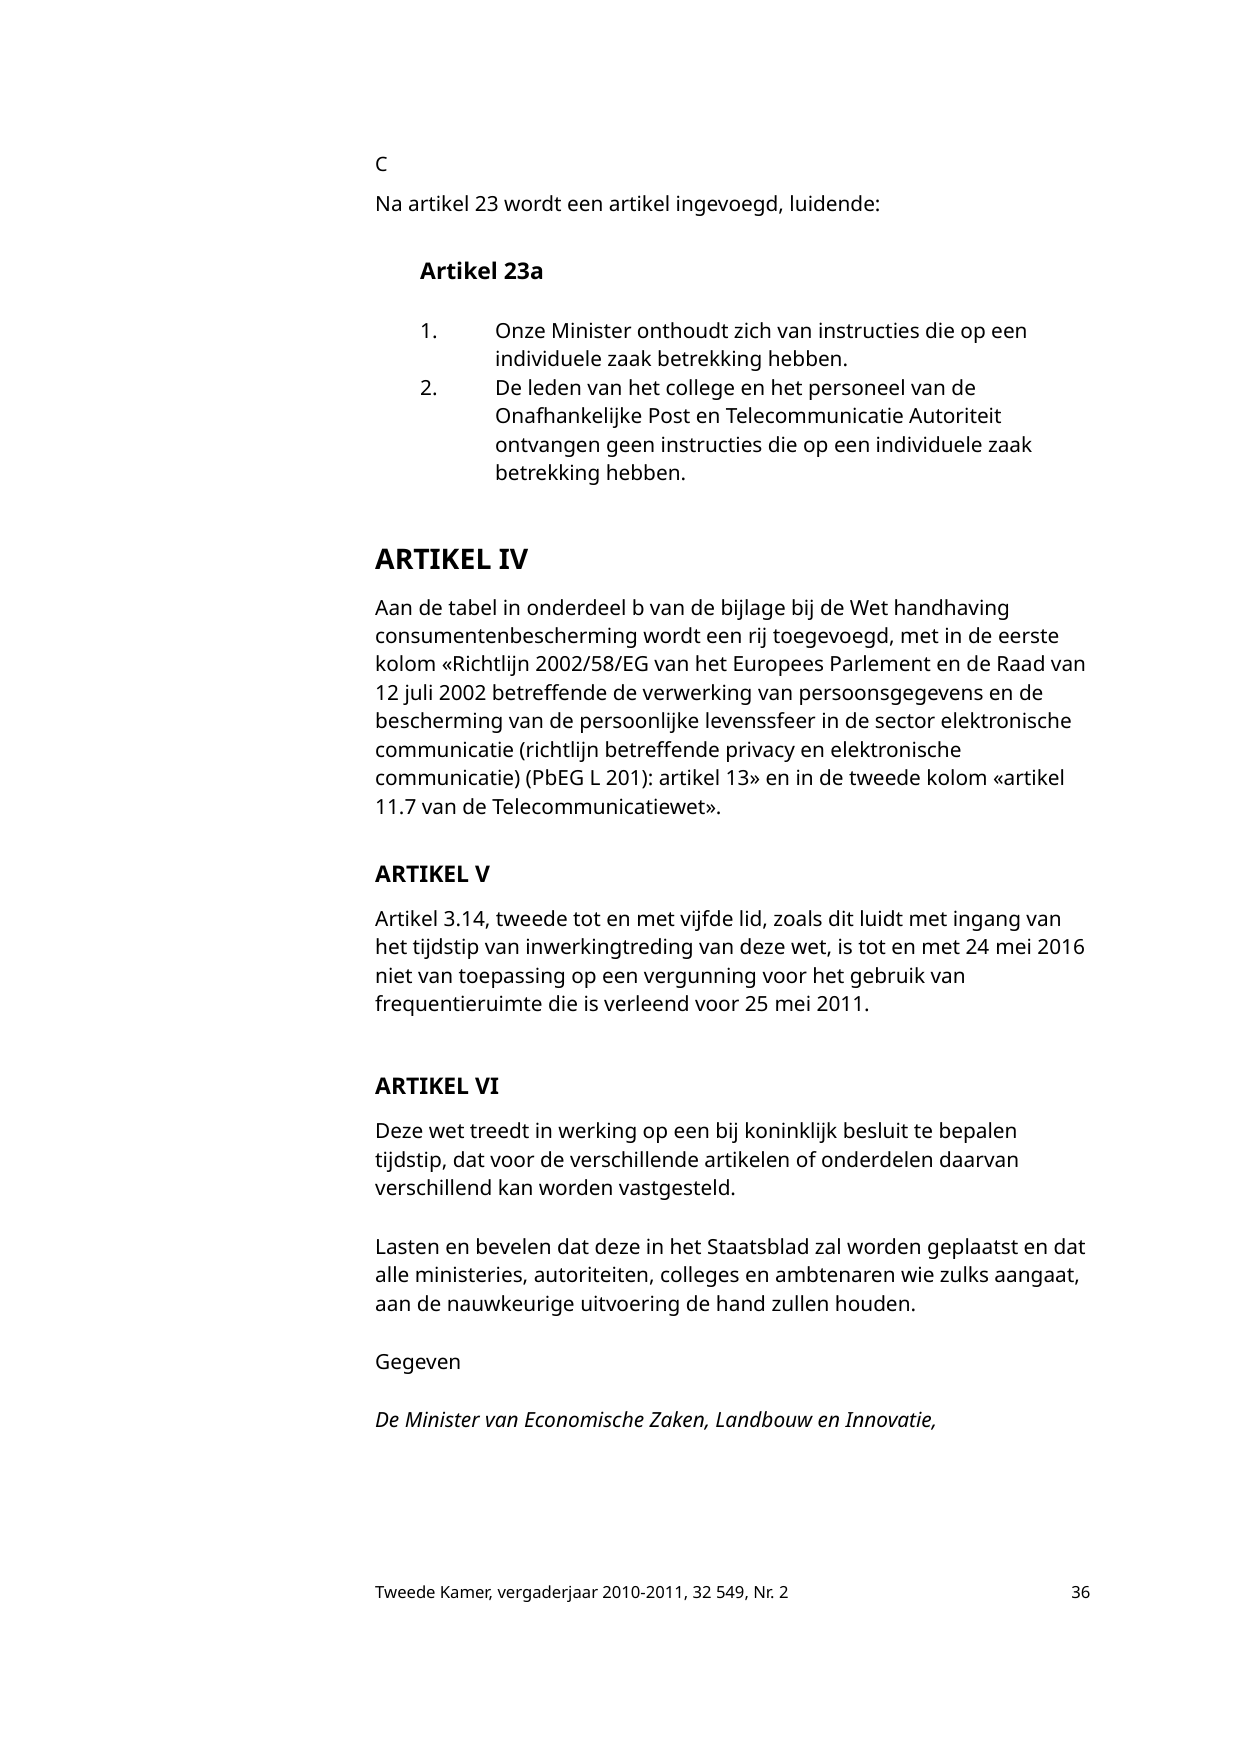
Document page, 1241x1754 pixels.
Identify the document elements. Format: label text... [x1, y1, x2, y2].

text Lasten en bevelen dat deze in het Staatsblad zal worden geplaatst en dat alle ministeries, autoriteiten, colleges en ambtenaren wie zulks aangaat, aan de nauwkeurige uitvoering de hand zullen houden. [375, 1232, 1090, 1317]
text De Minister van Economische Zaken, Landbouw en Innovatie, [375, 1406, 1090, 1434]
list Onze Minister onthoudt zich van instructies die op een individuele zaak betrekking hebben. [420, 316, 1090, 373]
text Gegeven [375, 1347, 1090, 1376]
list De leden van het college en het personeel van de Onafhankelijke Post en Telecommunicatie Autoriteit ontvangen geen instructies die op een individuele zaak betrekking hebben. [420, 373, 1090, 487]
text Deze wet treedt in werking op een bij koninklijk besluit te bepalen tijdstip, dat voor de verschillende artikelen of onderdelen daarvan verschillend kan worden vastgesteld. [375, 1116, 1090, 1202]
text Na artikel 23 wordt een artikel ingevoegd, luidende: [375, 189, 1090, 217]
subtitle ARTIKEL V [375, 858, 1090, 889]
text Artikel 3.14, tweede tot en met vijfde lid, zoals dit luidt met ingang van het tijdstip van inwerkingtreding van deze wet, is tot en met 24 mei 2016 niet van toepassing op een vergunning voor het gebruik van frequentieruimte die is verleend voor 25 mei 2011. [375, 904, 1090, 1018]
subtitle ARTIKEL VI [375, 1070, 1090, 1101]
text Aan de tabel in onderdeel b van de bijlage bij de Wet handhaving consumentenbescherming wordt een rij toegevoegd, met in de eerste kolom «Richtlijn 2002/58/EG van het Europees Parlement en de Raad van 12 juli 2002 betreffende de verwerking van persoonsgegevens en de bescherming van de persoonlijke levenssfeer in de sector elektronische communicatie (richtlijn betreffende privacy en elektronische communicatie) (PbEG L 201): artikel 13» en in de tweede kolom «artikel 11.7 van de Telecommunicatiewet». [375, 593, 1090, 820]
text C [375, 150, 1090, 177]
subtitle Artikel 23a [420, 255, 1090, 286]
subtitle ARTIKEL IV [375, 539, 1090, 578]
